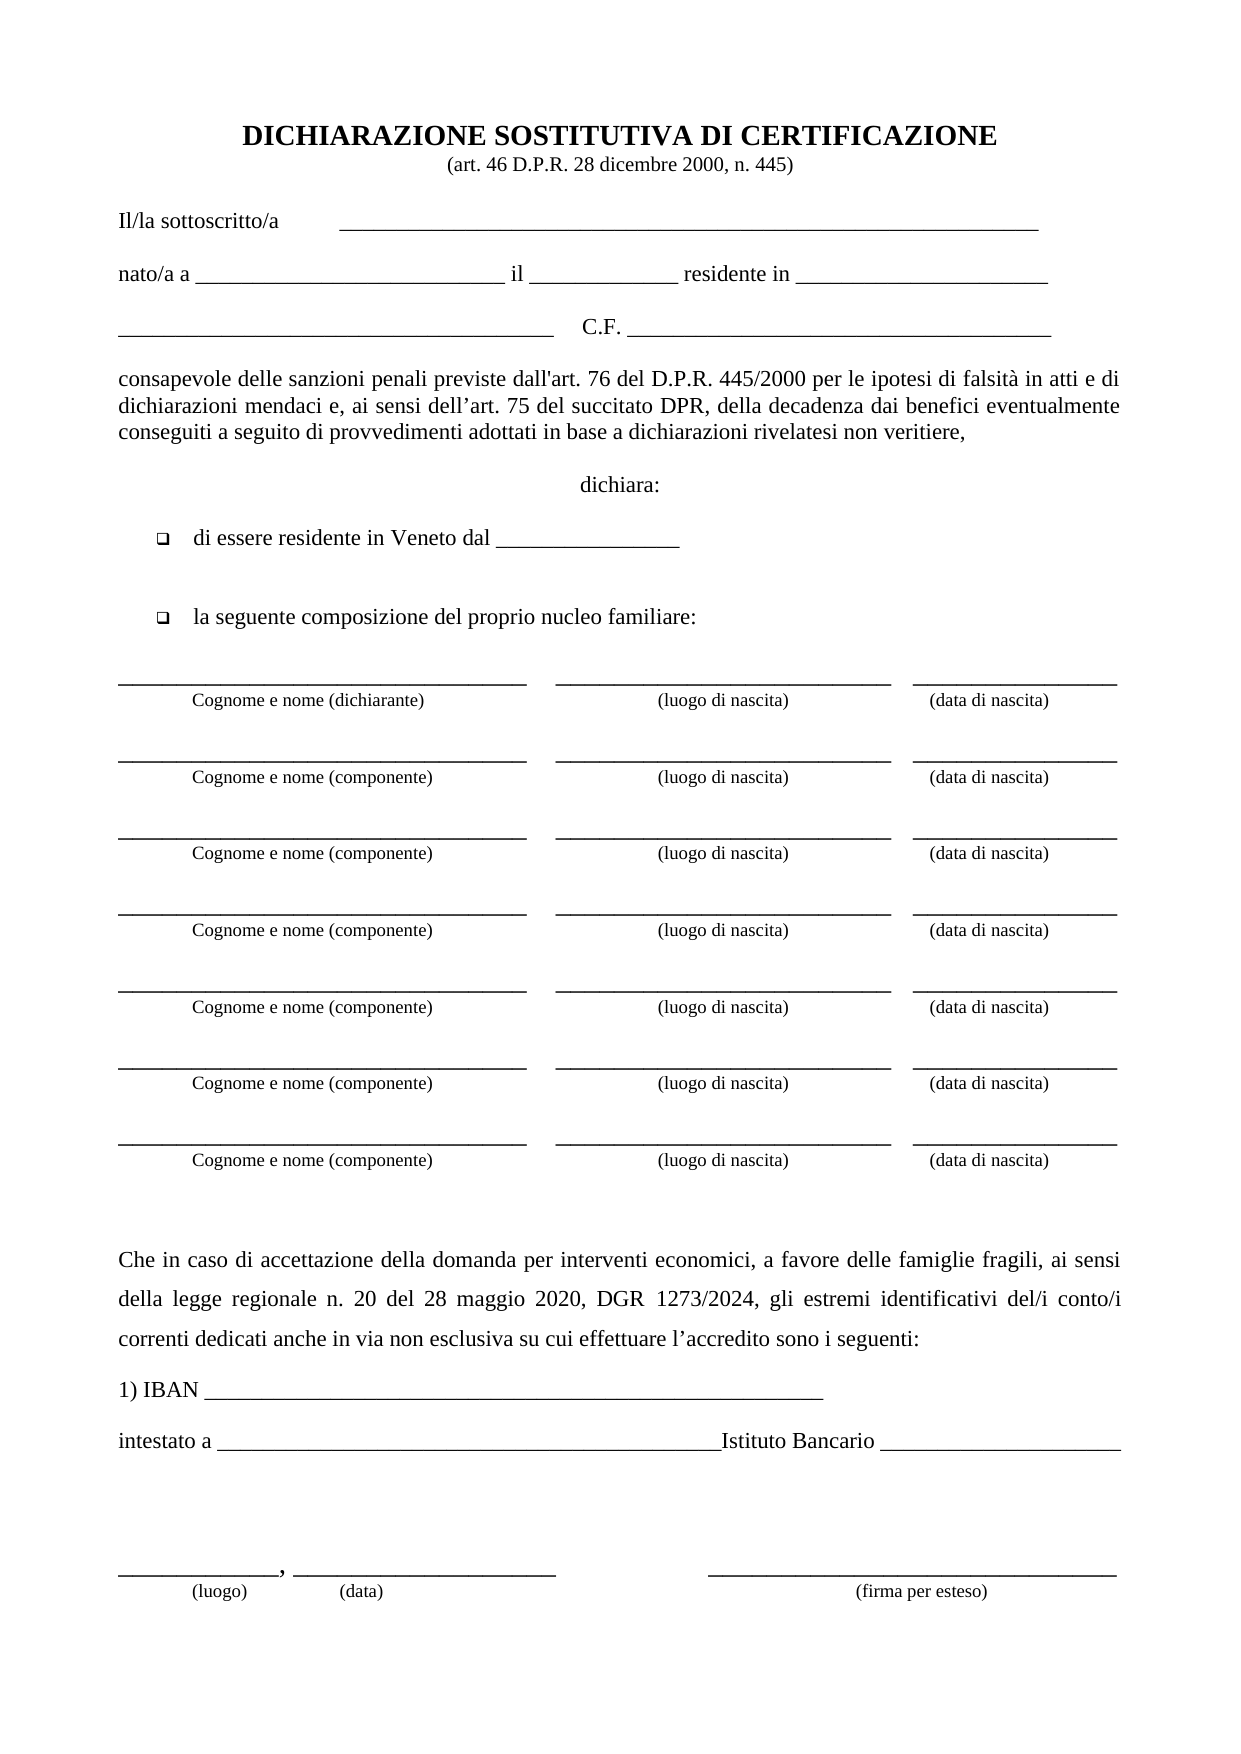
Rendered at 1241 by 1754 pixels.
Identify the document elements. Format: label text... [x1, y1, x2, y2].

text ___________, __________________ ____________________________ (luogo) (data) (firma per esteso) [118, 1546, 1122, 1601]
text Che in caso di accettazione della domanda per interventi economici, a favore delle famiglie fragili, ai sensi della legge regionale n. 20 del 28 maggio 2020, DGR 1273/2024, gli estremi identificativi del/i conto/i correnti dedicati anche in via non esclusiva su cui effettuare l’accredito sono i seguenti: [118, 1246, 1122, 1351]
text ____________________________ _______________________ ______________ [118, 655, 1122, 689]
text consapevole delle sanzioni penali previste dall'art. 76 del D.P.R. 445/2000 per le ipotesi di falsità in atti e di dichiarazioni mendaci e, ai sensi dell’art. 75 del succitato DPR, della decadenza dai benefici eventualmente conseguiti a seguito di provvedimenti adottati in base a dichiarazioni rivelatesi non veritiere, [118, 366, 1122, 444]
text ____________________________ _______________________ ______________ [118, 1115, 1122, 1149]
subtitle DICHIARAZIONE SOSTITUTIVA DI CERTIFICAZIONE [118, 118, 1122, 152]
text ____________________________ _______________________ ______________ [118, 732, 1122, 766]
text Il/la sottoscritto/a _____________________________________________________________ [118, 207, 1122, 234]
text Cognome e nome (componente) (luogo di nascita) (data di nascita) [118, 766, 1122, 787]
text intestato a ____________________________________________Istituto Bancario _____________________ [118, 1428, 1122, 1454]
text ____________________________ _______________________ ______________ [118, 885, 1122, 919]
text ____________________________ _______________________ ______________ [118, 809, 1122, 842]
text (art. 46 D.P.R. 28 dicembre 2000, n. 445) [118, 152, 1122, 176]
text Cognome e nome (componente) (luogo di nascita) (data di nascita) [118, 919, 1122, 941]
text ____________________________ _______________________ ______________ [118, 1039, 1122, 1072]
text Cognome e nome (componente) (luogo di nascita) (data di nascita) [118, 842, 1122, 864]
text nato/a a ___________________________ il _____________ residente in ______________________ [118, 260, 1122, 286]
text Cognome e nome (componente) (luogo di nascita) (data di nascita) [118, 1149, 1122, 1171]
list la seguente composizione del proprio nucleo familiare: [156, 603, 1122, 629]
text Cognome e nome (componente) (luogo di nascita) (data di nascita) [118, 1072, 1122, 1094]
text ______________________________________ C.F. _____________________________________ [118, 313, 1122, 339]
text dichiara: [118, 471, 1122, 497]
text ____________________________ _______________________ ______________ [118, 962, 1122, 996]
list di essere residente in Veneto dal ________________ [156, 524, 1122, 550]
text 1) IBAN ______________________________________________________ [118, 1376, 1122, 1403]
text Cognome e nome (dichiarante) (luogo di nascita) (data di nascita) [118, 689, 1122, 711]
text Cognome e nome (componente) (luogo di nascita) (data di nascita) [118, 996, 1122, 1017]
